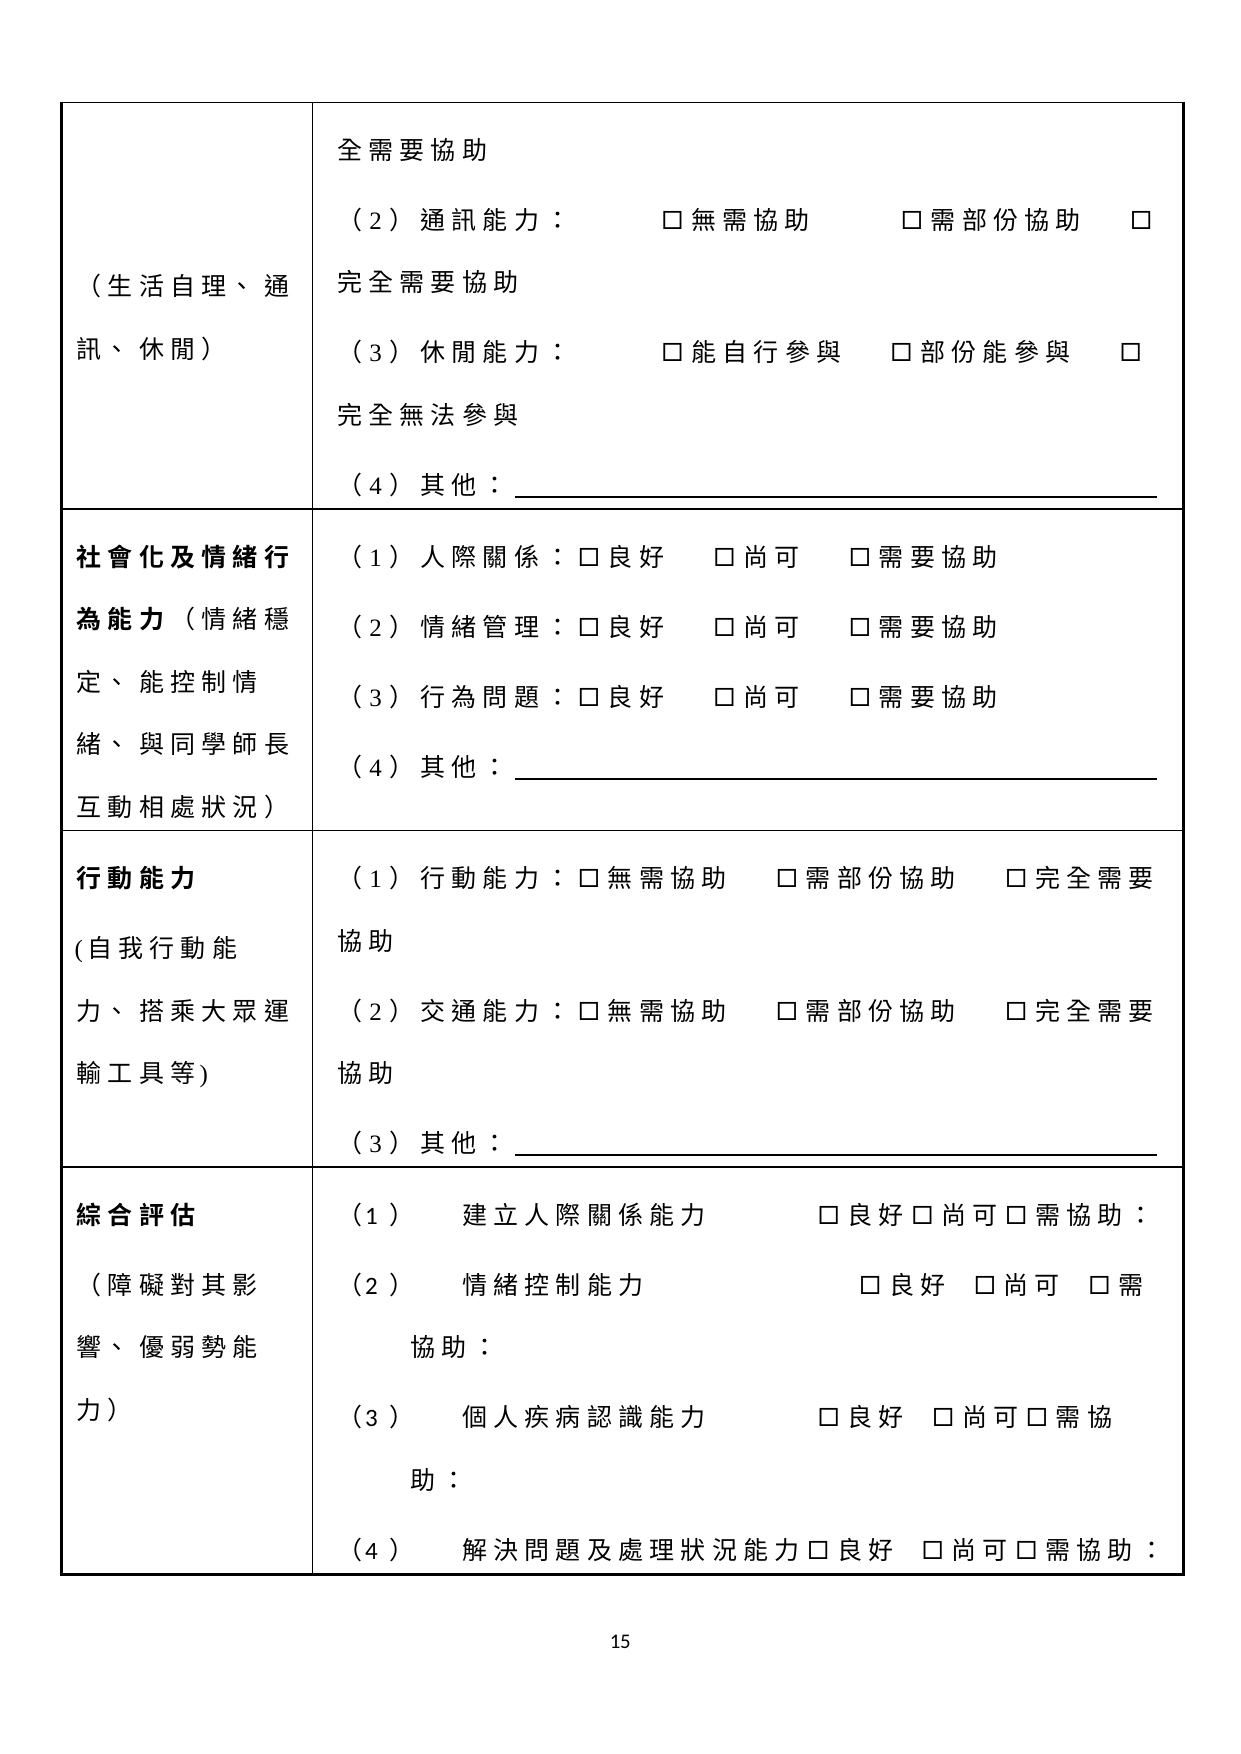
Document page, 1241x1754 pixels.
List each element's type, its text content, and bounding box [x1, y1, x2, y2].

table_cell （1）人際關係：良好 尚可 需要協助 （2）情緒管理：良好 尚可 需要協助 （3）行為問題：良好 尚可 需要協助 （4）其他： [313, 510, 1182, 830]
table_cell 行動能力 (自我行動能力、搭乘大眾運輸工具等) [63, 831, 312, 1166]
table_cell （生活自理、通訊、休閒） [63, 103, 312, 508]
table_cell 建立人際關係能力 良好尚可需協助： 情緒控制能力 良好 尚可 需協助： 個人疾病認識能力 良好 尚可需協助： 解決問題及處理狀況能力良好 尚可需協助： 尋求資源能力 良好 尚可 需協助： 支持系統資源 良好尚可 需協助： 家人的互動與關懷 良好 尚可需協助： 家庭經濟狀況 良好 尚可 需協助： 其他： [313, 1168, 1182, 1573]
table_cell （1）行動能力：無需協助 需部份協助 完全需要協助 （2）交通能力：無需協助 需部份協助 完全需要協助 （3）其他： [313, 831, 1182, 1166]
table_cell 全需要協助 （2）通訊能力： 無需協助 需部份協助 完全需要協助 （3）休閒能力： 能自行參與 部份能參與 完全無法參與 （4）其他： [313, 103, 1182, 508]
table_cell 社會化及情緒行為能力（情緒穩定、能控制情緒、與同學師長互動相處狀況） [63, 510, 312, 830]
table_cell 綜合評估 （障礙對其影響、優弱勢能力） [63, 1168, 312, 1573]
